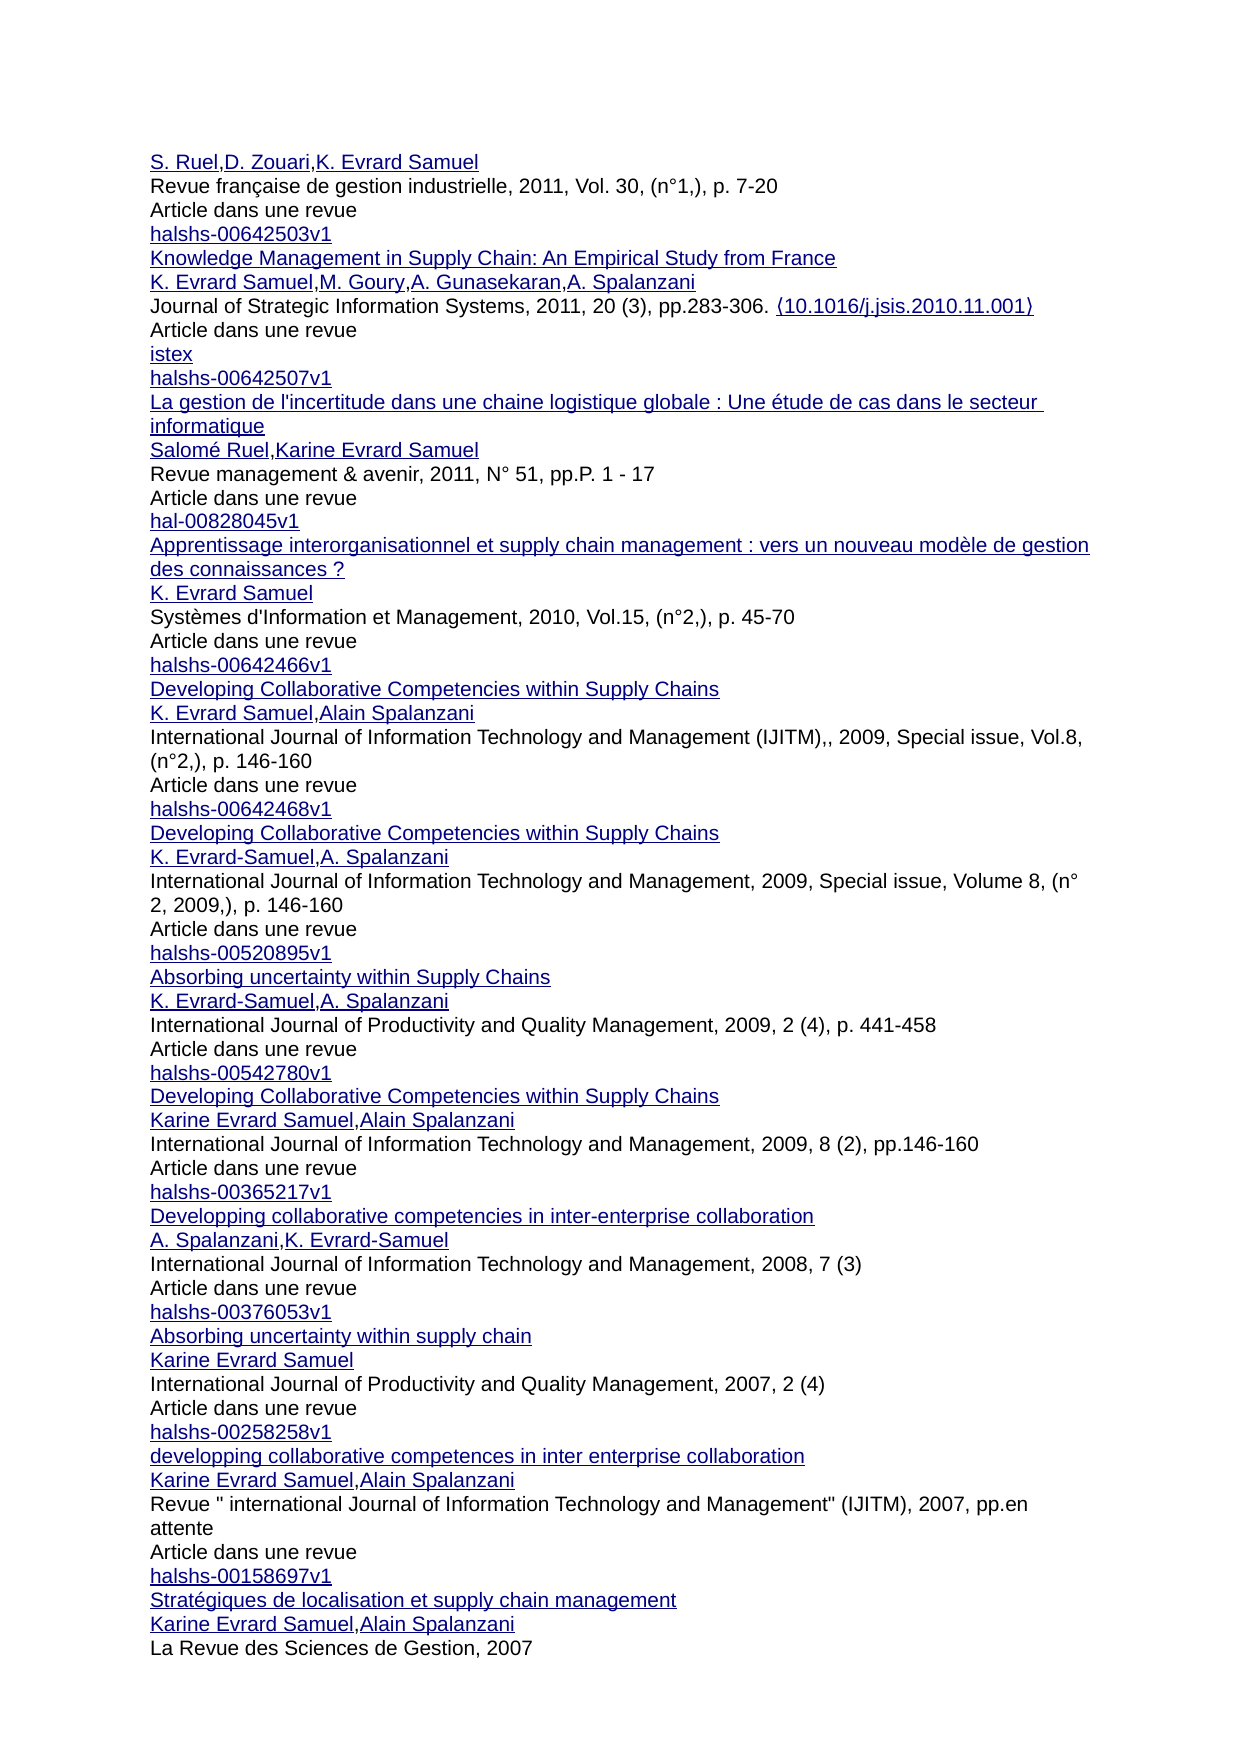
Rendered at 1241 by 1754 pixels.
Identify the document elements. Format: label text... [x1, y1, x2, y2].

table_cell Stratégiques de localisation et supply chain management Karine Evrard Samuel,Alain Spalanzani La Revue des Sciences de Gestion, 2007 [150, 1588, 1090, 1659]
table_cell Apprentissage interorganisationnel et supply chain management : vers un nouveau modèle de gestion [150, 533, 1090, 554]
table_cell Developing Collaborative Competencies within Supply Chains Karine Evrard Samuel,Alain Spalanzani International Journal of Information Technology and Management, 2009, 8 (2), pp.146-160 Article dans une revue halshs-00365217v1 [150, 1084, 1090, 1204]
table_cell Absorbing uncertainty within Supply Chains K. Evrard-Samuel,A. Spalanzani International Journal of Productivity and Quality Management, 2009, 2 (4), p. 441-458 Article dans une revue halshs-00542780v1 [150, 965, 1090, 1084]
table_cell Knowledge Management in Supply Chain: An Empirical Study from France K. Evrard Samuel,M. Goury,A. Gunasekaran,A. Spalanzani Journal of Strategic Information Systems, 2011, 20 (3), pp.283-306. ⟨10.1016/j.jsis.2010.11.001⟩ Article dans une revue istex halshs-00642507v1 [150, 246, 1090, 389]
table_cell Developing Collaborative Competencies within Supply Chains K. Evrard Samuel,Alain Spalanzani International Journal of Information Technology and Management (IJITM),, 2009, Special issue, Vol.8, (n°2,), p. 146-160 Article dans une revue halshs-00642468v1 [150, 677, 1090, 821]
table_cell des connaissances ? K. Evrard Samuel Systèmes d'Information et Management, 2010, Vol.15, (n°2,), p. 45-70 Article dans une revue halshs-00642466v1 [150, 555, 1090, 677]
table_cell La gestion de l'incertitude dans une chaine logistique globale : Une étude de cas dans le secteur informatique Salomé Ruel,Karine Evrard Samuel Revue management & avenir, 2011, N° 51, pp.P. 1 - 17 Article dans une revue hal-00828045v1 [150, 390, 1090, 533]
table_cell developping collaborative competences in inter enterprise collaboration Karine Evrard Samuel,Alain Spalanzani Revue " international Journal of Information Technology and Management" (IJITM), 2007, pp.en attente Article dans une revue halshs-00158697v1 [150, 1444, 1090, 1587]
table_cell Developing Collaborative Competencies within Supply Chains K. Evrard-Samuel,A. Spalanzani International Journal of Information Technology and Management, 2009, Special issue, Volume 8, (n° 2, 2009,), p. 146-160 Article dans une revue halshs-00520895v1 [150, 821, 1090, 964]
table_cell S. Ruel,D. Zouari,K. Evrard Samuel Revue française de gestion industrielle, 2011, Vol. 30, (n°1,), p. 7-20 Article dans une revue halshs-00642503v1 [150, 150, 1090, 246]
table_cell Absorbing uncertainty within supply chain Karine Evrard Samuel International Journal of Productivity and Quality Management, 2007, 2 (4) Article dans une revue halshs-00258258v1 [150, 1324, 1090, 1444]
table_cell Developping collaborative competencies in inter-enterprise collaboration A. Spalanzani,K. Evrard-Samuel International Journal of Information Technology and Management, 2008, 7 (3) Article dans une revue halshs-00376053v1 [150, 1204, 1090, 1324]
